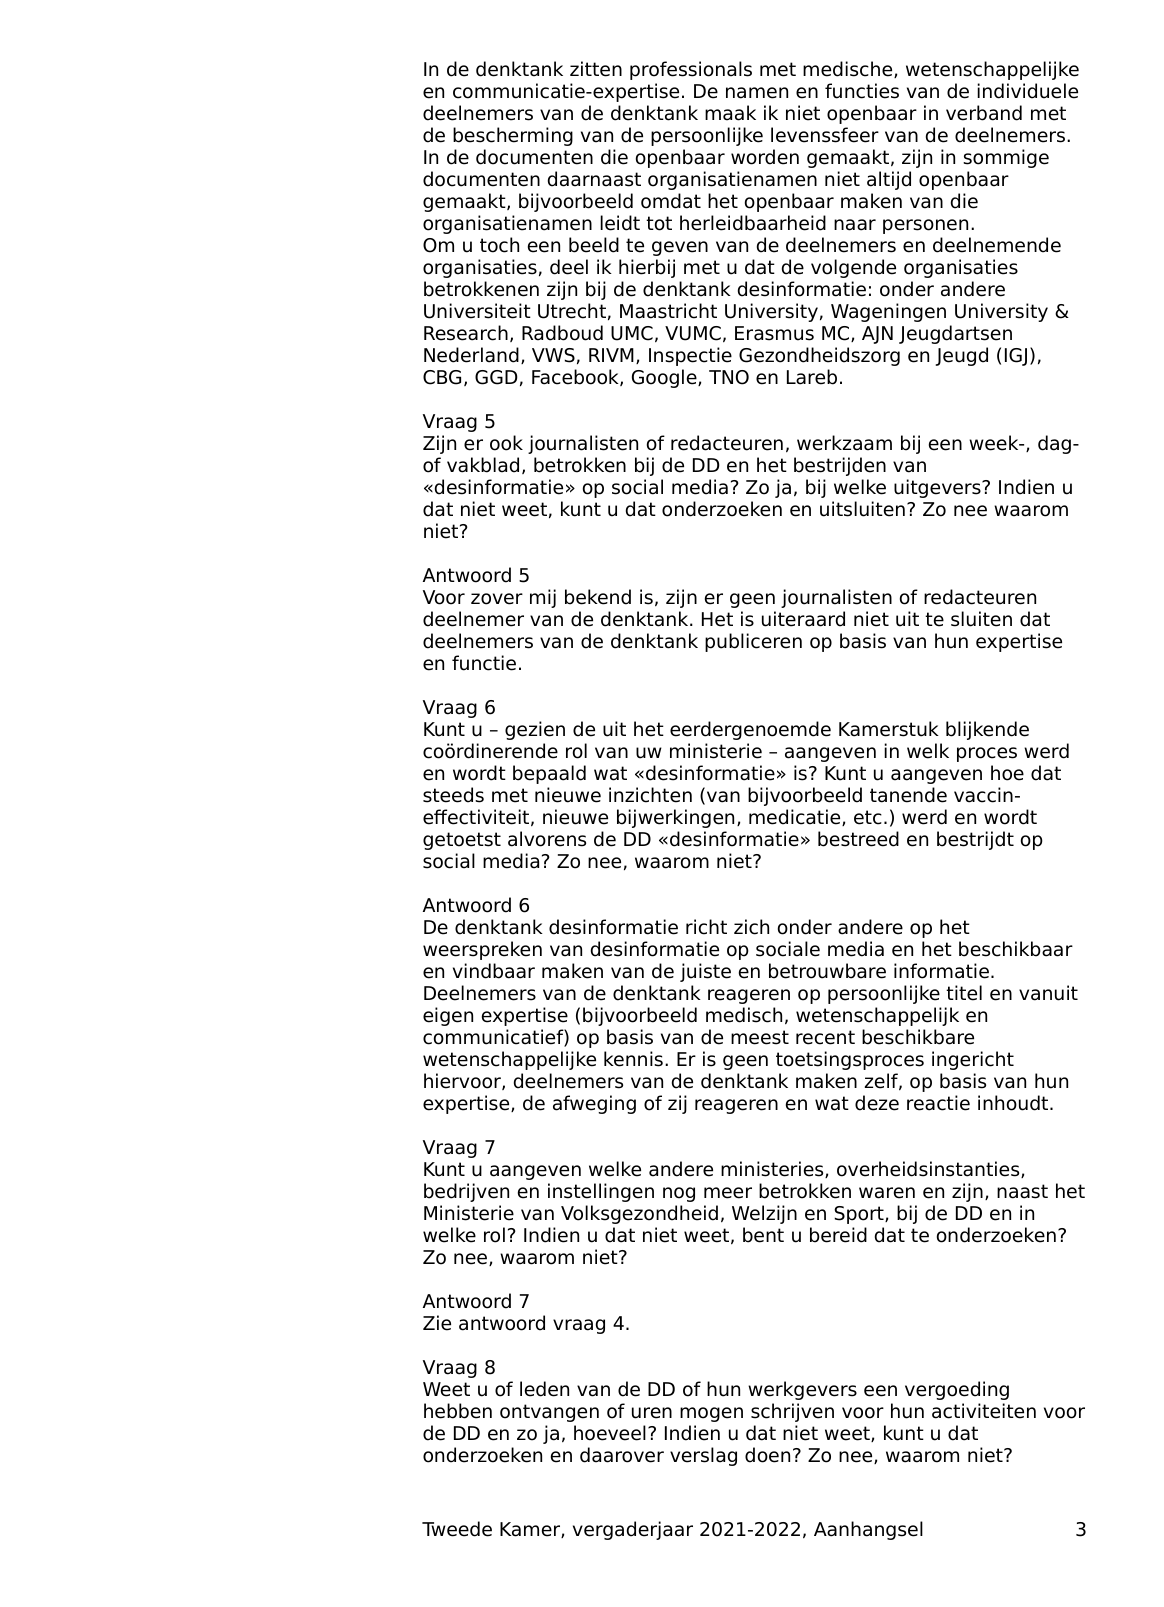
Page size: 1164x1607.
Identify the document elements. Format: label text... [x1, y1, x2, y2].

text Vraag 6 [422, 697, 1087, 719]
text Antwoord 5 [422, 565, 1087, 587]
text Zie antwoord vraag 4. [422, 1313, 1087, 1335]
text Vraag 7 [422, 1137, 1087, 1159]
text Om u toch een beeld te geven van de deelnemers en deelnemende organisaties, deel ik hierbij met u dat de volgende organisaties betrokkenen zijn bij de denktank desinformatie: onder andere Universiteit Utrecht, Maastricht University, Wageningen University & Research, Radboud UMC, VUMC, Erasmus MC, AJN Jeugdartsen Nederland, VWS, RIVM, Inspectie Gezondheidszorg en Jeugd (IGJ), CBG, GGD, Facebook, Google, TNO en Lareb. [422, 235, 1087, 389]
text Vraag 8 [422, 1357, 1087, 1379]
text Antwoord 7 [422, 1291, 1087, 1313]
text Kunt u aangeven welke andere ministeries, overheidsinstanties, bedrijven en instellingen nog meer betrokken waren en zijn, naast het Ministerie van Volksgezondheid, Welzijn en Sport, bij de DD en in welke rol? Indien u dat niet weet, bent u bereid dat te onderzoeken? Zo nee, waarom niet? [422, 1159, 1087, 1269]
text Antwoord 6 [422, 895, 1087, 917]
text Zijn er ook journalisten of redacteuren, werkzaam bij een week-, dag- of vakblad, betrokken bij de DD en het bestrijden van «desinformatie» op social media? Zo ja, bij welke uitgevers? Indien u dat niet weet, kunt u dat onderzoeken en uitsluiten? Zo nee waarom niet? [422, 433, 1087, 543]
text De denktank desinformatie richt zich onder andere op het weerspreken van desinformatie op sociale media en het beschikbaar en vindbaar maken van de juiste en betrouwbare informatie. Deelnemers van de denktank reageren op persoonlijke titel en vanuit eigen expertise (bijvoorbeeld medisch, wetenschappelijk en communicatief) op basis van de meest recent beschikbare wetenschappelijke kennis. Er is geen toetsingsproces ingericht hiervoor, deelnemers van de denktank maken zelf, op basis van hun expertise, de afweging of zij reageren en wat deze reactie inhoudt. [422, 917, 1087, 1115]
text Voor zover mij bekend is, zijn er geen journalisten of redacteuren deelnemer van de denktank. Het is uiteraard niet uit te sluiten dat deelnemers van de denktank publiceren op basis van hun expertise en functie. [422, 587, 1087, 675]
text Kunt u – gezien de uit het eerdergenoemde Kamerstuk blijkende coördinerende rol van uw ministerie – aangeven in welk proces werd en wordt bepaald wat «desinformatie» is? Kunt u aangeven hoe dat steeds met nieuwe inzichten (van bijvoorbeeld tanende vaccin-effectiviteit, nieuwe bijwerkingen, medicatie, etc.) werd en wordt getoetst alvorens de DD «desinformatie» bestreed en bestrijdt op social media? Zo nee, waarom niet? [422, 719, 1087, 873]
text In de denktank zitten professionals met medische, wetenschappelijke en communicatie-expertise. De namen en functies van de individuele deelnemers van de denktank maak ik niet openbaar in verband met de bescherming van de persoonlijke levenssfeer van de deelnemers. In de documenten die openbaar worden gemaakt, zijn in sommige documenten daarnaast organisatienamen niet altijd openbaar gemaakt, bijvoorbeeld omdat het openbaar maken van die organisatienamen leidt tot herleidbaarheid naar personen. [422, 59, 1087, 235]
text Vraag 5 [422, 411, 1087, 433]
text Weet u of leden van de DD of hun werkgevers een vergoeding hebben ontvangen of uren mogen schrijven voor hun activiteiten voor de DD en zo ja, hoeveel? Indien u dat niet weet, kunt u dat onderzoeken en daarover verslag doen? Zo nee, waarom niet? [422, 1379, 1087, 1467]
